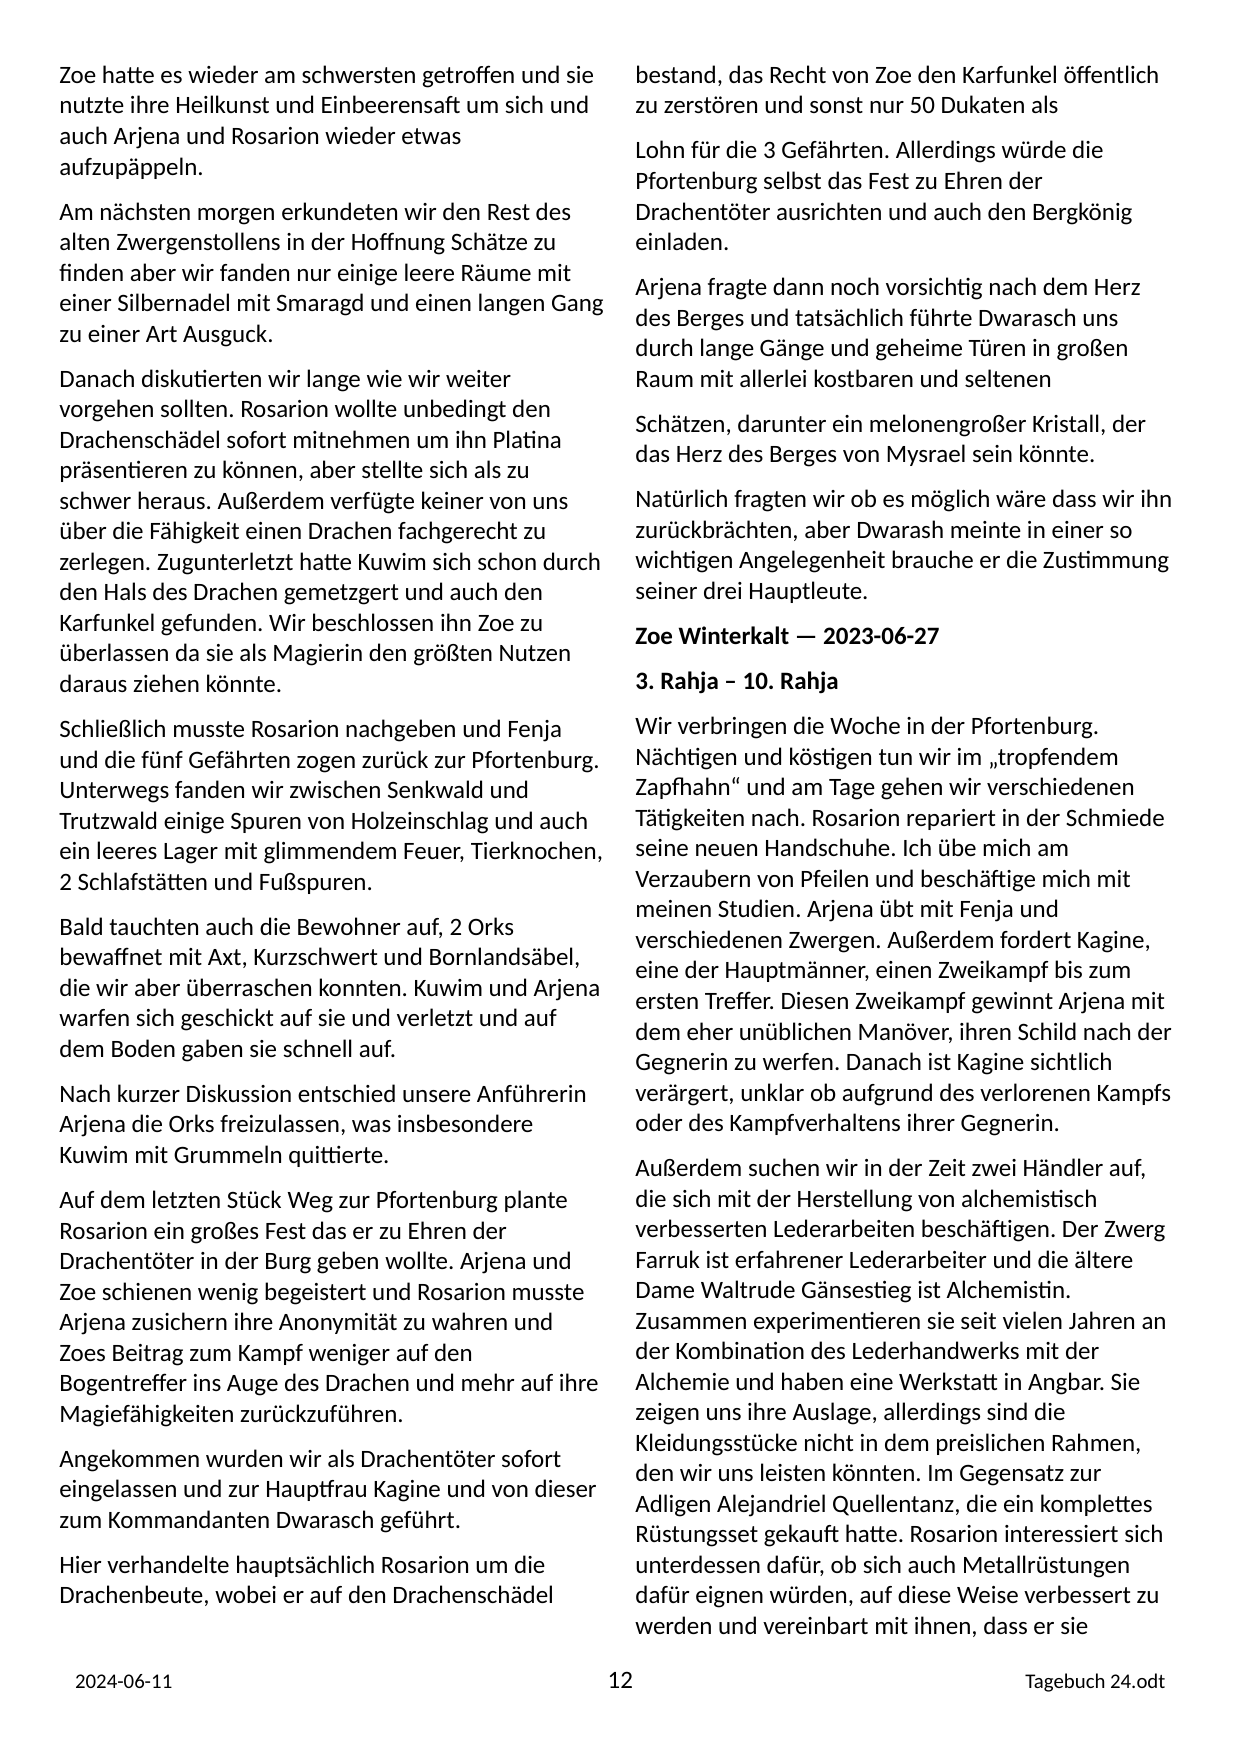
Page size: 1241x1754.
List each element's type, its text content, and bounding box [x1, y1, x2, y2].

text Angekommen wurden wir als Drachentöter sofort eingelassen und zur Hauptfrau Kagine und von dieser zum Kommandanten Dwarasch geführt. [59, 1443, 605, 1534]
text 3. Rahja – 10. Rahja [635, 665, 1181, 696]
text Arjena fragte dann noch vorsichtig nach dem Herz des Berges und tatsächlich führte Dwarasch uns durch lange Gänge und geheime Türen in großen Raum mit allerlei kostbaren und seltenen [635, 271, 1181, 393]
text Wir verbringen die Woche in der Pfortenburg. Nächtigen und köstigen tun wir im „tropfendem Zapfhahn“ und am Tage gehen wir verschiedenen Tätigkeiten nach. Rosarion repariert in der Schmiede seine neuen Handschuhe. Ich übe mich am Verzaubern von Pfeilen und beschäftige mich mit meinen Studien. Arjena übt mit Fenja und verschiedenen Zwergen. Außerdem fordert Kagine, eine der Hauptmänner, einen Zweikampf bis zum ersten Treffer. Diesen Zweikampf gewinnt Arjena mit dem eher unüblichen Manöver, ihren Schild nach der Gegnerin zu werfen. Danach ist Kagine sichtlich verärgert, unklar ob aufgrund des verlorenen Kampfs oder des Kampfverhaltens ihrer Gegnerin. [635, 711, 1181, 1138]
text Natürlich fragten wir ob es möglich wäre dass wir ihn zurückbrächten, aber Dwarash meinte in einer so wichtigen Angelegenheit brauche er die Zustimmung seiner drei Hauptleute. [635, 484, 1181, 606]
text Zoe hatte es wieder am schwersten getroffen und sie nutzte ihre Heilkunst und Einbeerensaft um sich und auch Arjena und Rosarion wieder etwas aufzupäppeln. [59, 59, 605, 181]
text Am nächsten morgen erkundeten wir den Rest des alten Zwergenstollens in der Hoffnung Schätze zu finden aber wir fanden nur einige leere Räume mit einer Silbernadel mit Smaragd und einen langen Gang zu einer Art Ausguck. [59, 196, 605, 348]
text Hier verhandelte hauptsächlich Rosarion um die Drachenbeute, wobei er auf den Drachenschädel [59, 1549, 605, 1610]
text Danach diskutierten wir lange wie wir weiter vorgehen sollten. Rosarion wollte unbedingt den Drachenschädel sofort mitnehmen um ihn Platina präsentieren zu können, aber stellte sich als zu schwer heraus. Außerdem verfügte keiner von uns über die Fähigkeit einen Drachen fachgerecht zu zerlegen. Zugunterletzt hatte Kuwim sich schon durch den Hals des Drachen gemetzgert und auch den Karfunkel gefunden. Wir beschlossen ihn Zoe zu überlassen da sie als Magierin den größten Nutzen daraus ziehen könnte. [59, 363, 605, 699]
text Schließlich musste Rosarion nachgeben und Fenja und die fünf Gefährten zogen zurück zur Pfortenburg. Unterwegs fanden wir zwischen Senkwald und Trutzwald einige Spuren von Holzeinschlag und auch ein leeres Lager mit glimmendem Feuer, Tierknochen, 2 Schlafstätten und Fußspuren. [59, 713, 605, 896]
text Bald tauchten auch die Bewohner auf, 2 Orks bewaffnet mit Axt, Kurzschwert und Bornlandsäbel, die wir aber überraschen konnten. Kuwim und Arjena warfen sich geschickt auf sie und verletzt und auf dem Boden gaben sie schnell auf. [59, 911, 605, 1063]
text Schätzen, darunter ein melonengroßer Kristall, der das Herz des Berges von Mysrael sein könnte. [635, 408, 1181, 469]
text Außerdem suchen wir in der Zeit zwei Händler auf, die sich mit der Herstellung von alchemistisch verbesserten Lederarbeiten beschäftigen. Der Zwerg Farruk ist erfahrener Lederarbeiter und die ältere Dame Waltrude Gänsestieg ist Alchemistin. Zusammen experimentieren sie seit vielen Jahren an der Kombination des Lederhandwerks mit der Alchemie und haben eine Werkstatt in Angbar. Sie zeigen uns ihre Auslage, allerdings sind die Kleidungsstücke nicht in dem preislichen Rahmen, den wir uns leisten könnten. Im Gegensatz zur Adligen Alejandriel Quellentanz, die ein komplettes Rüstungsset gekauft hatte. Rosarion interessiert sich unterdessen dafür, ob sich auch Metallrüstungen dafür eignen würden, auf diese Weise verbessert zu werden und vereinbart mit ihnen, dass er sie [635, 1152, 1181, 1641]
text Zoe Winterkalt — 2023-06-27 [635, 620, 1181, 651]
text Auf dem letzten Stück Weg zur Pfortenburg plante Rosarion ein großes Fest das er zu Ehren der Drachentöter in der Burg geben wollte. Arjena und Zoe schienen wenig begeistert und Rosarion musste Arjena zusichern ihre Anonymität zu wahren und Zoes Beitrag zum Kampf weniger auf den Bogentreffer ins Auge des Drachen und mehr auf ihre Magiefähigkeiten zurückzuführen. [59, 1184, 605, 1428]
text Nach kurzer Diskussion entschied unsere Anführerin Arjena die Orks freizulassen, was insbesondere Kuwim mit Grummeln quittierte. [59, 1078, 605, 1170]
text bestand, das Recht von Zoe den Karfunkel öffentlich zu zerstören und sonst nur 50 Dukaten als [635, 59, 1181, 120]
text Lohn für die 3 Gefährten. Allerdings würde die Pfortenburg selbst das Fest zu Ehren der Drachentöter ausrichten und auch den Bergkönig einladen. [635, 135, 1181, 257]
